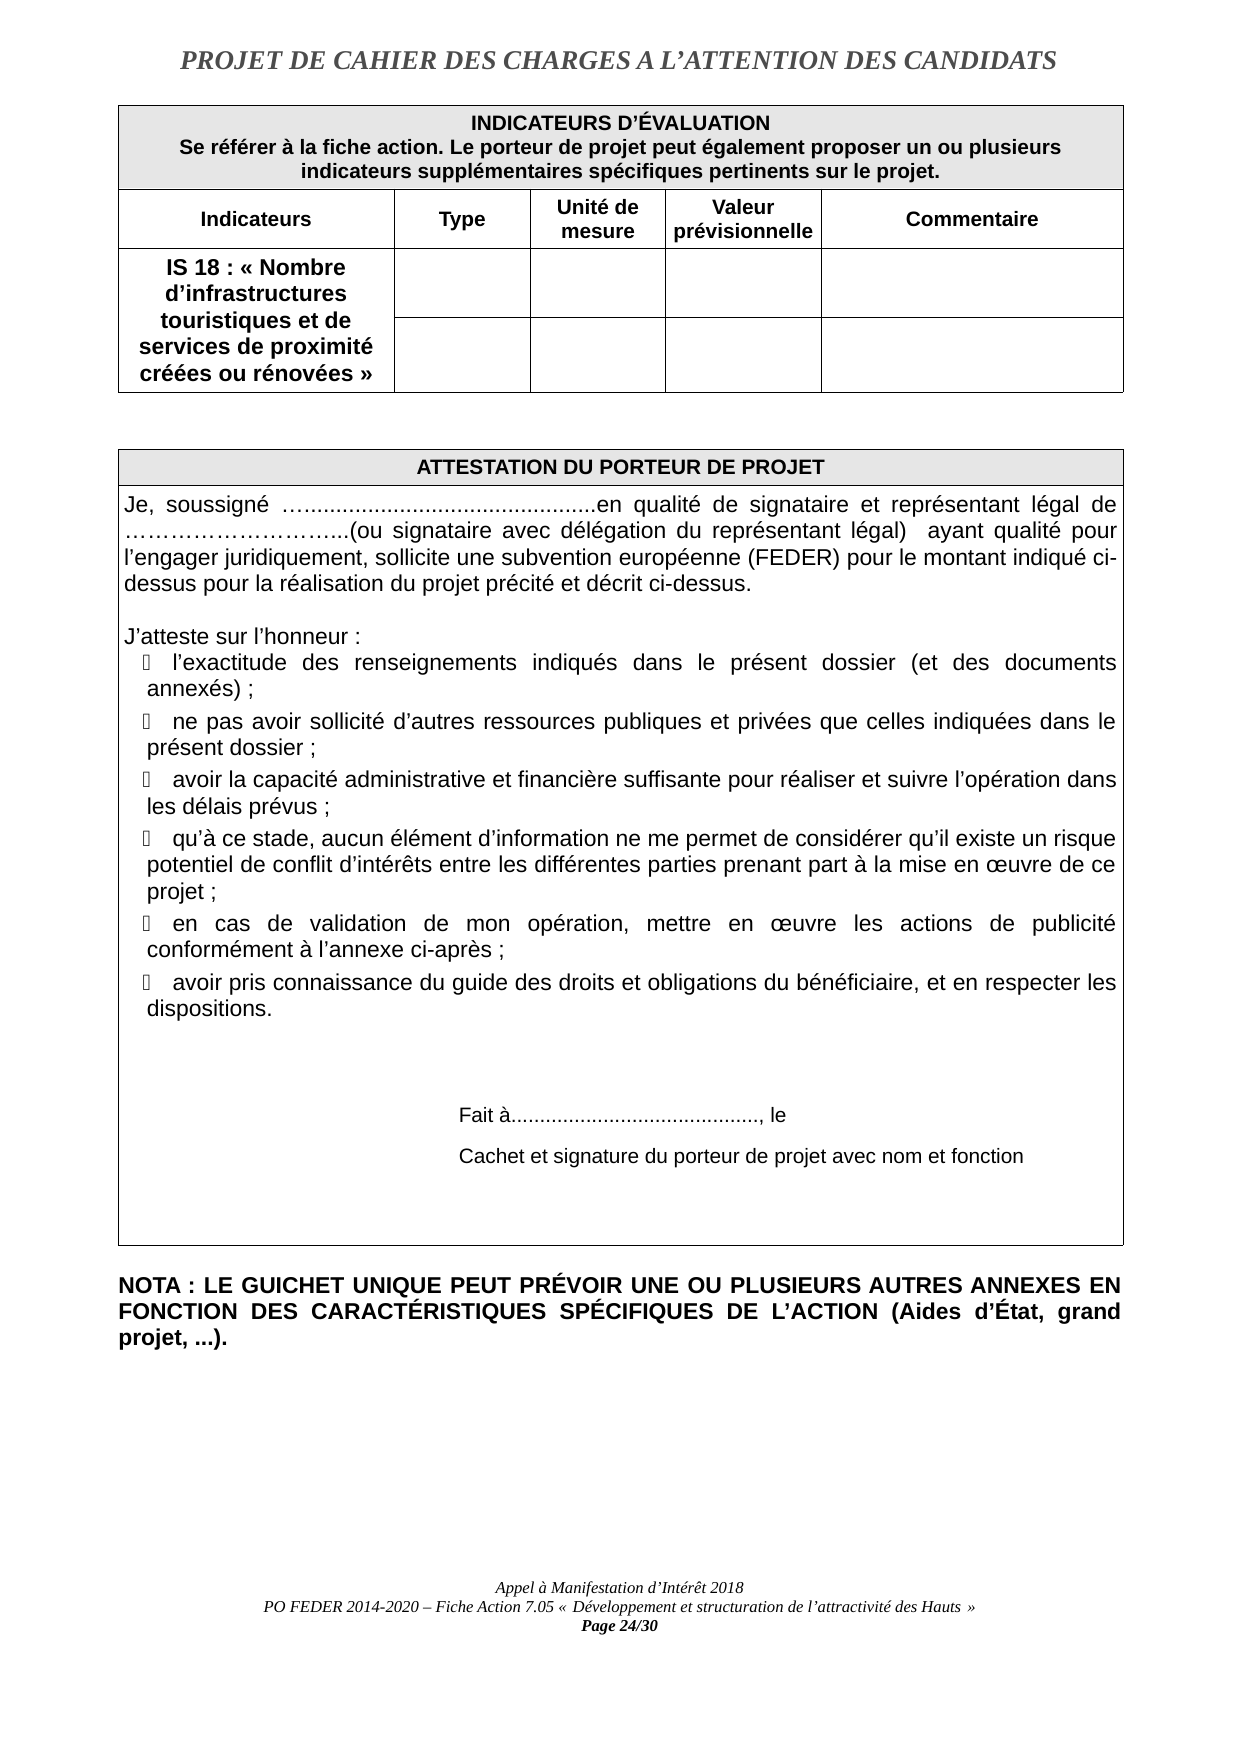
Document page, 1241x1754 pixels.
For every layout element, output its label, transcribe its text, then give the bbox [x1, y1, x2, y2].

table_cell [822, 249, 1123, 317]
table_cell Cachet et signature du porteur de projet avec nom et fonction [453, 1138, 1123, 1245]
table_cell [531, 318, 665, 392]
table_header INDICATEURS D’ÉVALUATION Se référer à la fiche action. Le porteur de projet peut également proposer un ou plusieurs indicateurs supplémentaires spécifiques pertinents sur le projet. [119, 106, 1123, 188]
table_cell [395, 318, 530, 392]
table_cell [119, 1098, 453, 1138]
table_cell Unité de mesure [531, 190, 665, 248]
table_cell Indicateurs [119, 190, 394, 248]
table_cell [395, 249, 530, 317]
table_header ATTESTATION DU PORTEUR DE PROJET [119, 450, 1123, 485]
table_cell Valeur prévisionnelle [666, 190, 821, 248]
table_cell Type [395, 190, 530, 248]
table_cell [666, 318, 821, 392]
table_cell IS 18 : « Nombre d’infrastructures touristiques et de services de proximité créées ou rénovées » [119, 249, 394, 392]
table_cell Commentaire [822, 190, 1123, 248]
table_cell Je, soussigné …..............................................en qualité de signataire et représentant légal de ………………………...(ou signataire avec délégation du représentant légal) ayant qualité pour l’engager juridiquement, sollicite une subvention européenne (FEDER) pour le montant indiqué ci-dessus pour la réalisation du projet précité et décrit ci-dessus. J’atteste sur l’honneur : l’exactitude des renseignements indiqués dans le présent dossier (et des documents annexés) ; ne pas avoir sollicité d’autres ressources publiques et privées que celles indiquées dans le présent dossier ; avoir la capacité administrative et financière suffisante pour réaliser et suivre l’opération dans les délais prévus ; qu’à ce stade, aucun élément d’information ne me permet de considérer qu’il existe un risque potentiel de conflit d’intérêts entre les différentes parties prenant part à la mise en œuvre de ce projet ; en cas de validation de mon opération, mettre en œuvre les actions de publicité conformément à l’annexe ci-après ; avoir pris connaissance du guide des droits et obligations du bénéficiaire, et en respecter les dispositions. [119, 486, 1123, 1097]
text NOTA : LE GUICHET UNIQUE PEUT PRÉVOIR UNE OU PLUSIEURS AUTRES ANNEXES EN FONCTION DES CARACTÉRISTIQUES SPÉCIFIQUES DE L’ACTION (Aides d’État, grand projet, ...). [118, 1272, 1122, 1351]
table_cell Fait à..........................................., le [453, 1098, 1123, 1138]
table_cell [119, 1138, 453, 1245]
table_cell [531, 249, 665, 317]
table_cell [822, 318, 1123, 392]
table_cell [666, 249, 821, 317]
